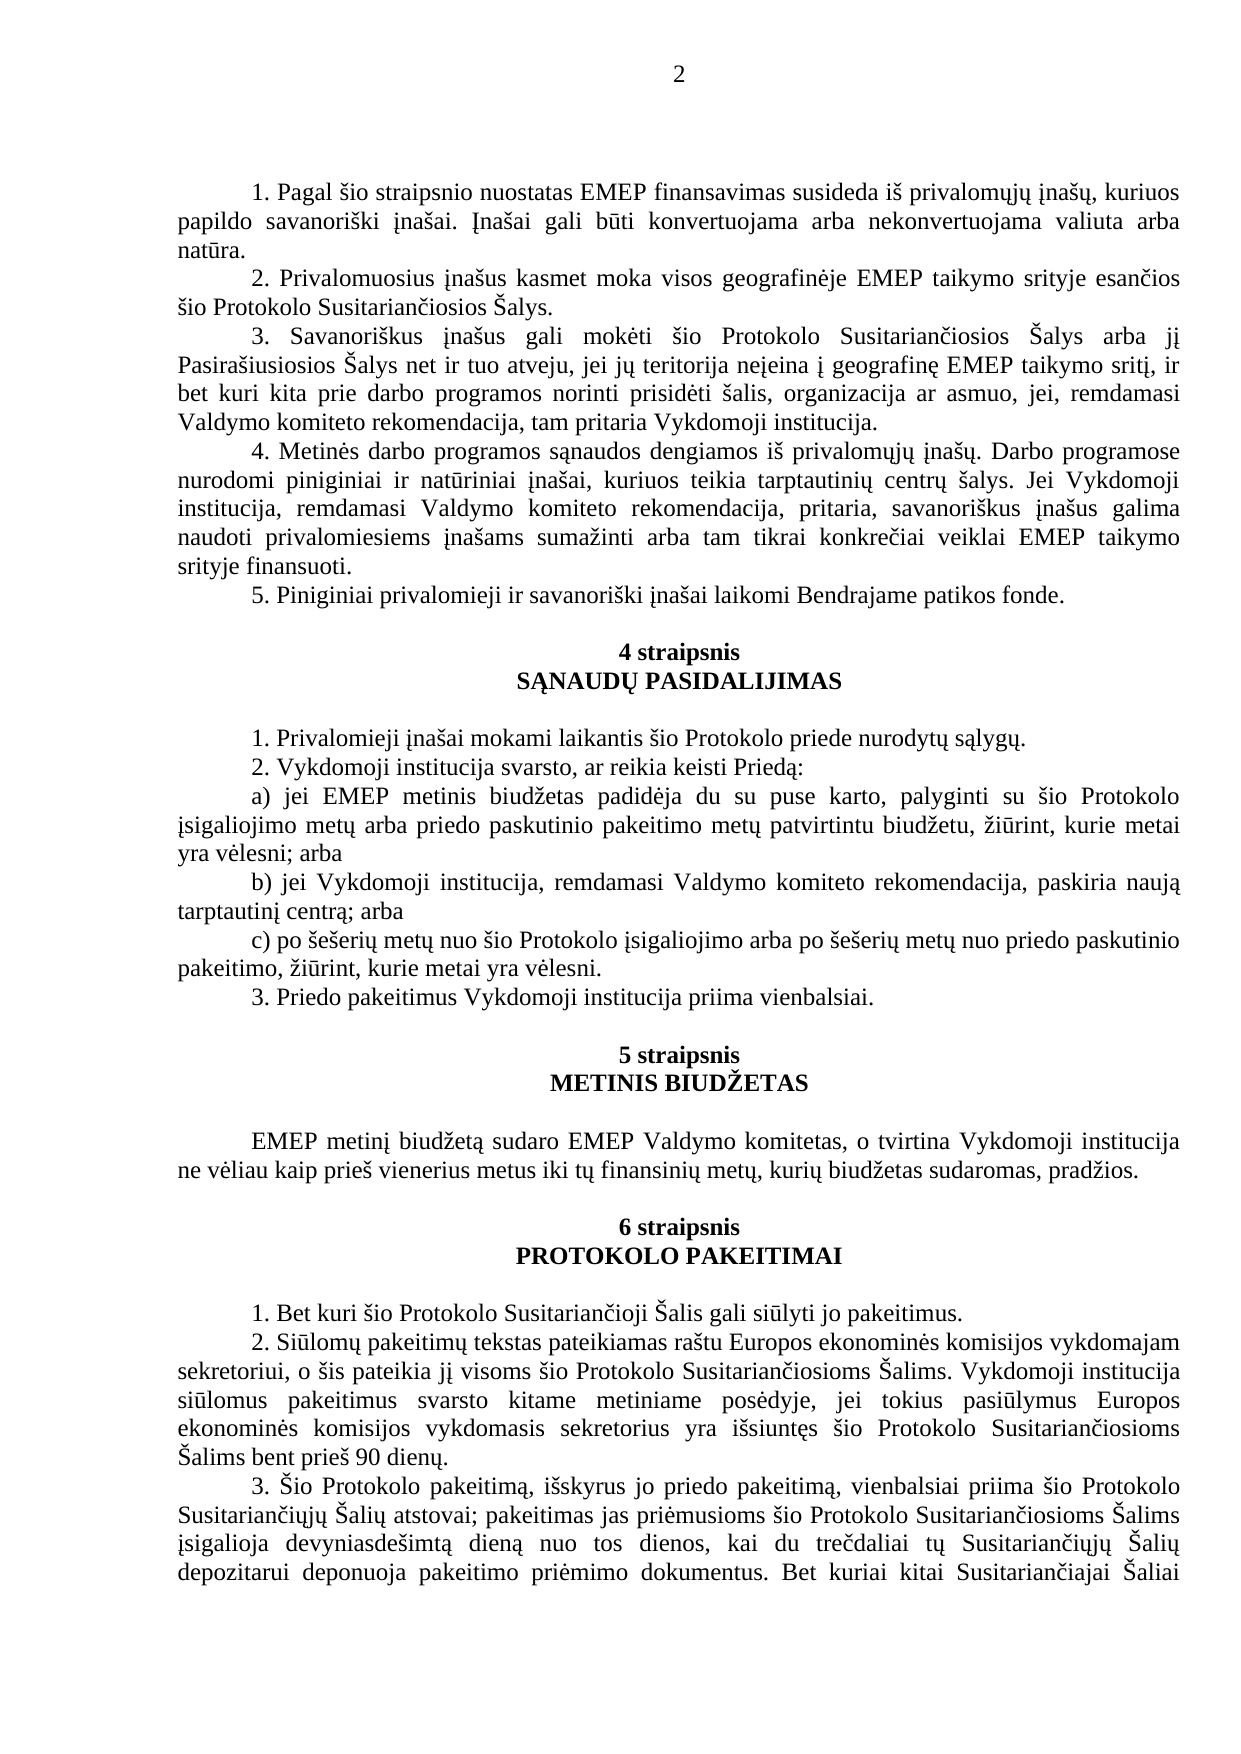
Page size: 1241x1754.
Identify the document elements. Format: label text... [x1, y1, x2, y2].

text 1. Bet kuri šio Protokolo Susitariančioji Šalis gali siūlyti jo pakeitimus. [177, 1298, 1181, 1327]
text 2. Vykdomoji institucija svarsto, ar reikia keisti Priedą: [177, 752, 1181, 781]
text 4. Metinės darbo programos sąnaudos dengiamos iš privalomųjų įnašų. Darbo programose nurodomi piniginiai ir natūriniai įnašai, kuriuos teikia tarptautinių centrų šalys. Jei Vykdomoji institucija, remdamasi Valdymo komiteto rekomendacija, pritaria, savanoriškus įnašus galima naudoti privalomiesiems įnašams sumažinti arba tam tikrai konkrečiai veiklai EMEP taikymo srityje finansuoti. [177, 436, 1181, 580]
text b) jei Vykdomoji institucija, remdamasi Valdymo komiteto rekomendacija, paskiria naują tarptautinį centrą; arba [177, 867, 1181, 925]
text 3. Savanoriškus įnašus gali mokėti šio Protokolo Susitariančiosios Šalys arba jį Pasirašiusiosios Šalys net ir tuo atveju, jei jų teritorija neįeina į geografinę EMEP taikymo sritį, ir bet kuri kita prie darbo programos norinti prisidėti šalis, organizacija ar asmuo, jei, remdamasi Valdymo komiteto rekomendacija, tam pritaria Vykdomoji institucija. [177, 321, 1181, 436]
text 3. Priedo pakeitimus Vykdomoji institucija priima vienbalsiai. [177, 982, 1181, 1011]
text 5 straipsnis [177, 1040, 1181, 1068]
text sąnaudų pasidalijimas [177, 666, 1181, 695]
text 2. Siūlomų pakeitimų tekstas pateikiamas raštu Europos ekonominės komisijos vykdomajam sekretoriui, o šis pateikia jį visoms šio Protokolo Susitariančiosioms Šalims. Vykdomoji institucija siūlomus pakeitimus svarsto kitame metiniame posėdyje, jei tokius pasiūlymus Europos ekonominės komisijos vykdomasis sekretorius yra išsiuntęs šio Protokolo Susitariančiosioms Šalims bent prieš 90 dienų. [177, 1327, 1181, 1471]
text 6 straipsnis [177, 1212, 1181, 1241]
text 5. Piniginiai privalomieji ir savanoriški įnašai laikomi Bendrajame patikos fonde. [177, 580, 1181, 608]
text c) po šešerių metų nuo šio Protokolo įsigaliojimo arba po šešerių metų nuo priedo paskutinio pakeitimo, žiūrint, kurie metai yra vėlesni. [177, 925, 1181, 982]
text protokolo pakeitimai [177, 1241, 1181, 1270]
text 1. Pagal šio straipsnio nuostatas EMEP finansavimas susideda iš privalomųjų įnašų, kuriuos papildo savanoriški įnašai. Įnašai gali būti konvertuojama arba nekonvertuojama valiuta arba natūra. [177, 177, 1181, 263]
text 3. Šio Protokolo pakeitimą, išskyrus jo priedo pakeitimą, vienbalsiai priima šio Protokolo Susitariančiųjų Šalių atstovai; pakeitimas jas priėmusioms šio Protokolo Susitariančiosioms Šalims įsigalioja devyniasdešimtą dieną nuo tos dienos, kai du trečdaliai tų Susitariančiųjų Šalių depozitarui deponuoja pakeitimo priėmimo dokumentus. Bet kuriai kitai Susitariančiajai Šaliai [177, 1471, 1181, 1586]
text 2. Privalomuosius įnašus kasmet moka visos geografinėje EMEP taikymo srityje esančios šio Protokolo Susitariančiosios Šalys. [177, 263, 1181, 321]
text metinis biudžetas [177, 1068, 1181, 1097]
text a) jei EMEP metinis biudžetas padidėja du su puse karto, palyginti su šio Protokolo įsigaliojimo metų arba priedo paskutinio pakeitimo metų patvirtintu biudžetu, žiūrint, kurie metai yra vėlesni; arba [177, 781, 1181, 867]
text 4 straipsnis [177, 637, 1181, 666]
text 1. Privalomieji įnašai mokami laikantis šio Protokolo priede nurodytų sąlygų. [177, 723, 1181, 752]
text EMEP metinį biudžetą sudaro EMEP Valdymo komitetas, o tvirtina Vykdomoji institucija ne vėliau kaip prieš vienerius metus iki tų finansinių metų, kurių biudžetas sudaromas, pradžios. [177, 1126, 1181, 1183]
